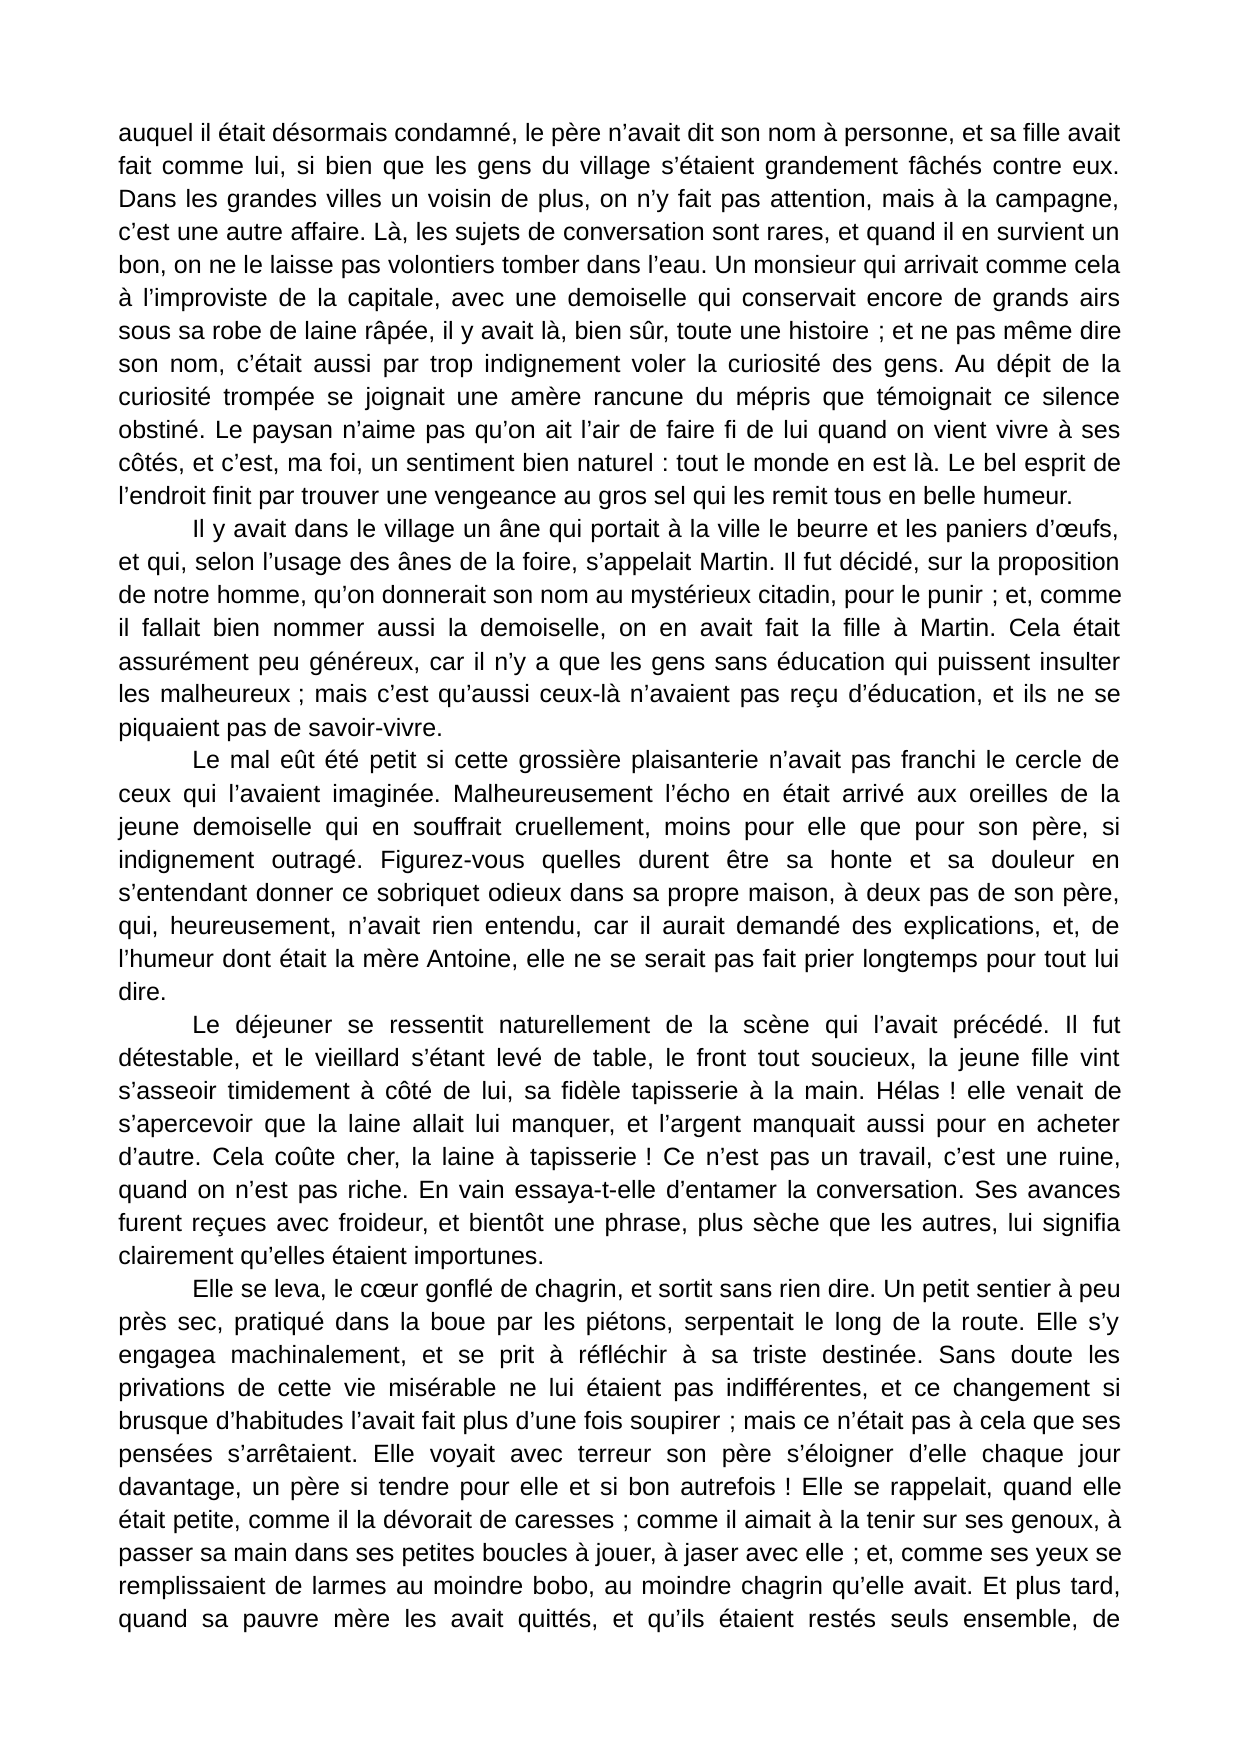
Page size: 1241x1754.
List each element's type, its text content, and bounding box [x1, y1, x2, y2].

text Le mal eût été petit si cette grossière plaisanterie n’avait pas franchi le cercle de ceux qui l’avaient imaginée. Malheureusement l’écho en était arrivé aux oreilles de la jeune demoiselle qui en souffrait cruellement, moins pour elle que pour son père, si indignement outragé. Figurez-vous quelles durent être sa honte et sa douleur en s’entendant donner ce sobriquet odieux dans sa propre maison, à deux pas de son père, qui, heureusement, n’avait rien entendu, car il aurait demandé des explications, et, de l’humeur dont était la mère Antoine, elle ne se serait pas fait prier longtemps pour tout lui dire. [118, 746, 1122, 1005]
text Elle se leva, le cœur gonflé de chagrin, et sortit sans rien dire. Un petit sentier à peu près sec, pratiqué dans la boue par les piétons, serpentait le long de la route. Elle s’y engagea machinalement, et se prit à réfléchir à sa triste destinée. Sans doute les privations de cette vie misérable ne lui étaient pas indifférentes, et ce changement si brusque d’habitudes l’avait fait plus d’une fois soupirer ; mais ce n’était pas à cela que ses pensées s’arrêtaient. Elle voyait avec terreur son père s’éloigner d’elle chaque jour davantage, un père si tendre pour elle et si bon autrefois ! Elle se rappelait, quand elle était petite, comme il la dévorait de caresses ; comme il aimait à la tenir sur ses genoux, à passer sa main dans ses petites boucles à jouer, à jaser avec elle ; et, comme ses yeux se remplissaient de larmes au moindre bobo, au moindre chagrin qu’elle avait. Et plus tard, quand sa pauvre mère les avait quittés, et qu’ils étaient restés seuls ensemble, de [118, 1274, 1122, 1633]
text Il y avait dans le village un âne qui portait à la ville le beurre et les paniers d’œufs, et qui, selon l’usage des ânes de la foire, s’appelait Martin. Il fut décidé, sur la proposition de notre homme, qu’on donnerait son nom au mystérieux citadin, pour le punir ; et, comme il fallait bien nommer aussi la demoiselle, on en avait fait la fille à Martin. Cela était assurément peu généreux, car il n’y a que les gens sans éducation qui puissent insulter les malheureux ; mais c’est qu’aussi ceux-là n’avaient pas reçu d’éducation, et ils ne se piquaient pas de savoir-vivre. [118, 514, 1122, 741]
text auquel il était désormais condamné, le père n’avait dit son nom à personne, et sa fille avait fait comme lui, si bien que les gens du village s’étaient grandement fâchés contre eux. Dans les grandes villes un voisin de plus, on n’y fait pas attention, mais à la campagne, c’est une autre affaire. Là, les sujets de conversation sont rares, et quand il en survient un bon, on ne le laisse pas volontiers tomber dans l’eau. Un monsieur qui arrivait comme cela à l’improviste de la capitale, avec une demoiselle qui conservait encore de grands airs sous sa robe de laine râpée, il y avait là, bien sûr, toute une histoire ; et ne pas même dire son nom, c’était aussi par trop indignement voler la curiosité des gens. Au dépit de la curiosité trompée se joignait une amère rancune du mépris que témoignait ce silence obstiné. Le paysan n’aime pas qu’on ait l’air de faire fi de lui quand on vient vivre à ses côtés, et c’est, ma foi, un sentiment bien naturel : tout le monde en est là. Le bel esprit de l’endroit finit par trouver une vengeance au gros sel qui les remit tous en belle humeur. [118, 118, 1122, 510]
text Le déjeuner se ressentit naturellement de la scène qui l’avait précédé. Il fut détestable, et le vieillard s’étant levé de table, le front tout soucieux, la jeune fille vint s’asseoir timidement à côté de lui, sa fidèle tapisserie à la main. Hélas ! elle venait de s’apercevoir que la laine allait lui manquer, et l’argent manquait aussi pour en acheter d’autre. Cela coûte cher, la laine à tapisserie ! Ce n’est pas un travail, c’est une ruine, quand on n’est pas riche. En vain essaya-t-elle d’entamer la conversation. Ses avances furent reçues avec froideur, et bientôt une phrase, plus sèche que les autres, lui signifia clairement qu’elles étaient importunes. [118, 1010, 1122, 1269]
